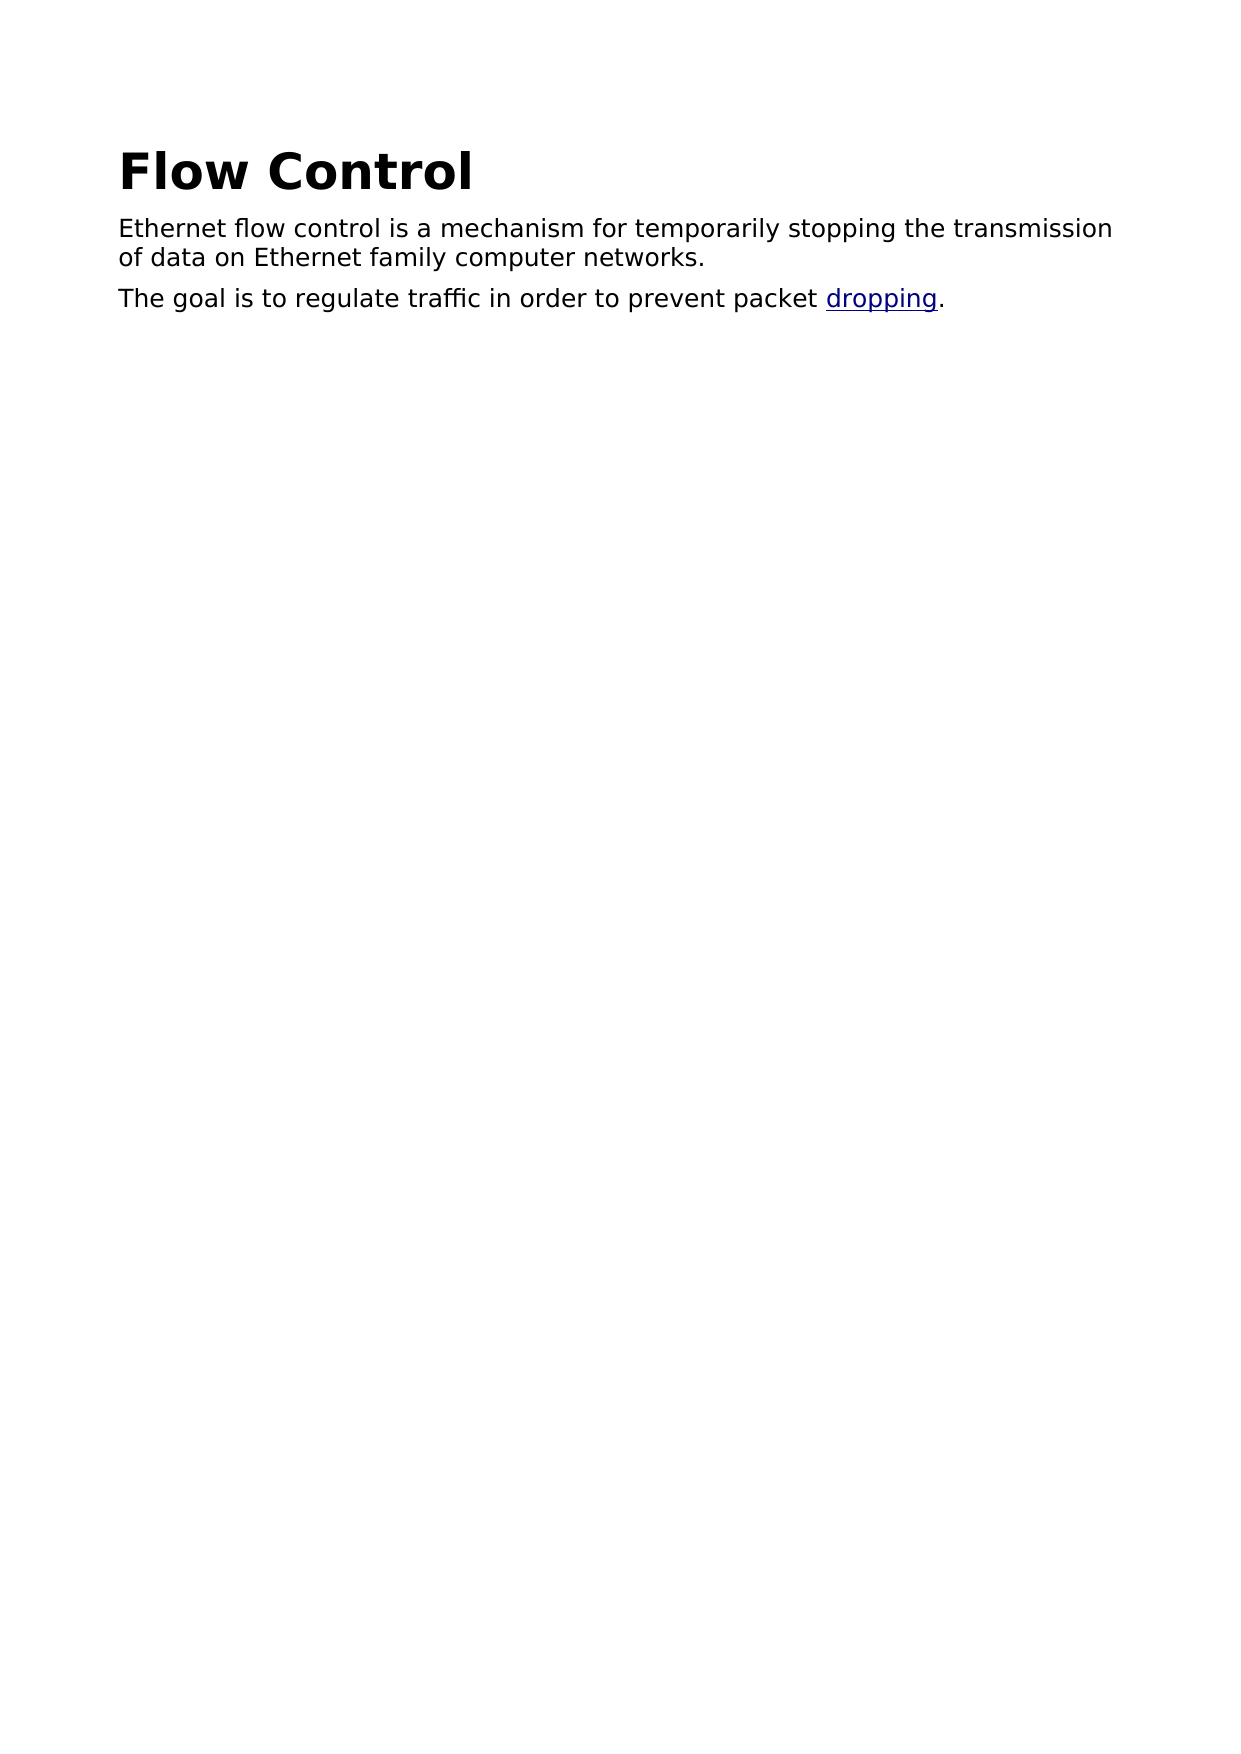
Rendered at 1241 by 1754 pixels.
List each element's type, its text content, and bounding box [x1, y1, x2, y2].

text Ethernet flow control is a mechanism for temporarily stopping the transmission of data on Ethernet family computer networks. [118, 214, 1122, 272]
subtitle Flow Control [118, 143, 1122, 201]
text The goal is to regulate traffic in order to prevent packet dropping. [118, 285, 1122, 314]
